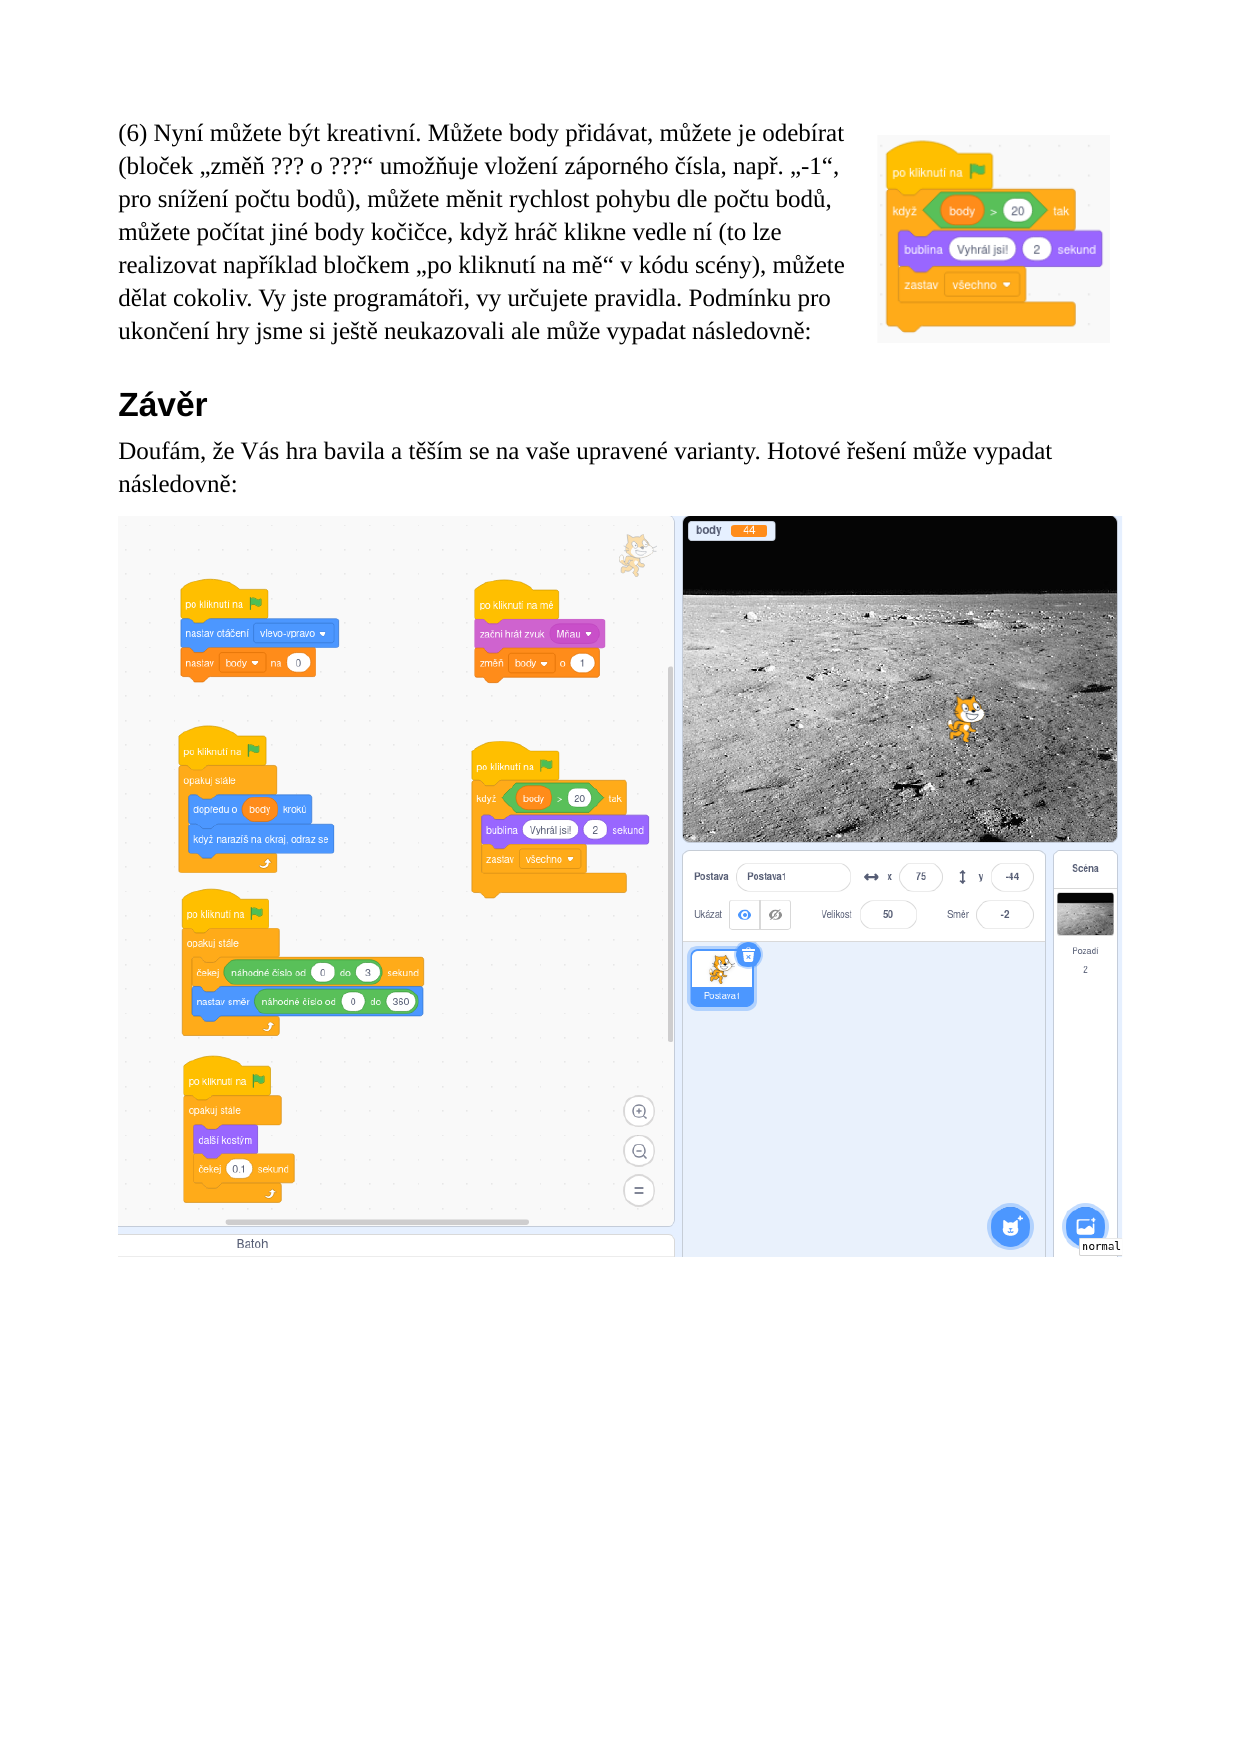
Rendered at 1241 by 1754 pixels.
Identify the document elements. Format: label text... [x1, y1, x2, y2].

picture [877, 135, 1110, 343]
picture [118, 516, 1123, 1257]
subtitle Závěr [118, 385, 1122, 423]
text Doufám, že Vás hra bavila a těším se na vaše upravené varianty. Hotové řešení může vypadat následovně: [118, 436, 1122, 498]
text (6) Nyní můžete být kreativní. Můžete body přidávat, můžete je odebírat (bloček „změň ??? o ???“ umožňuje vložení záporného čísla, např. „-1“, pro snížení počtu bodů), můžete měnit rychlost pohybu dle počtu bodů, můžete počítat jiné body kočičce, když hráč klikne vedle ní (to lze realizovat například bločkem „po kliknutí na mě“ v kódu scény), můžete dělat cokoliv. Vy jste programátoři, vy určujete pravidla. Podmínku pro ukončení hry jsme si ještě neukazovali ale může vypadat následovně: [118, 118, 1122, 345]
